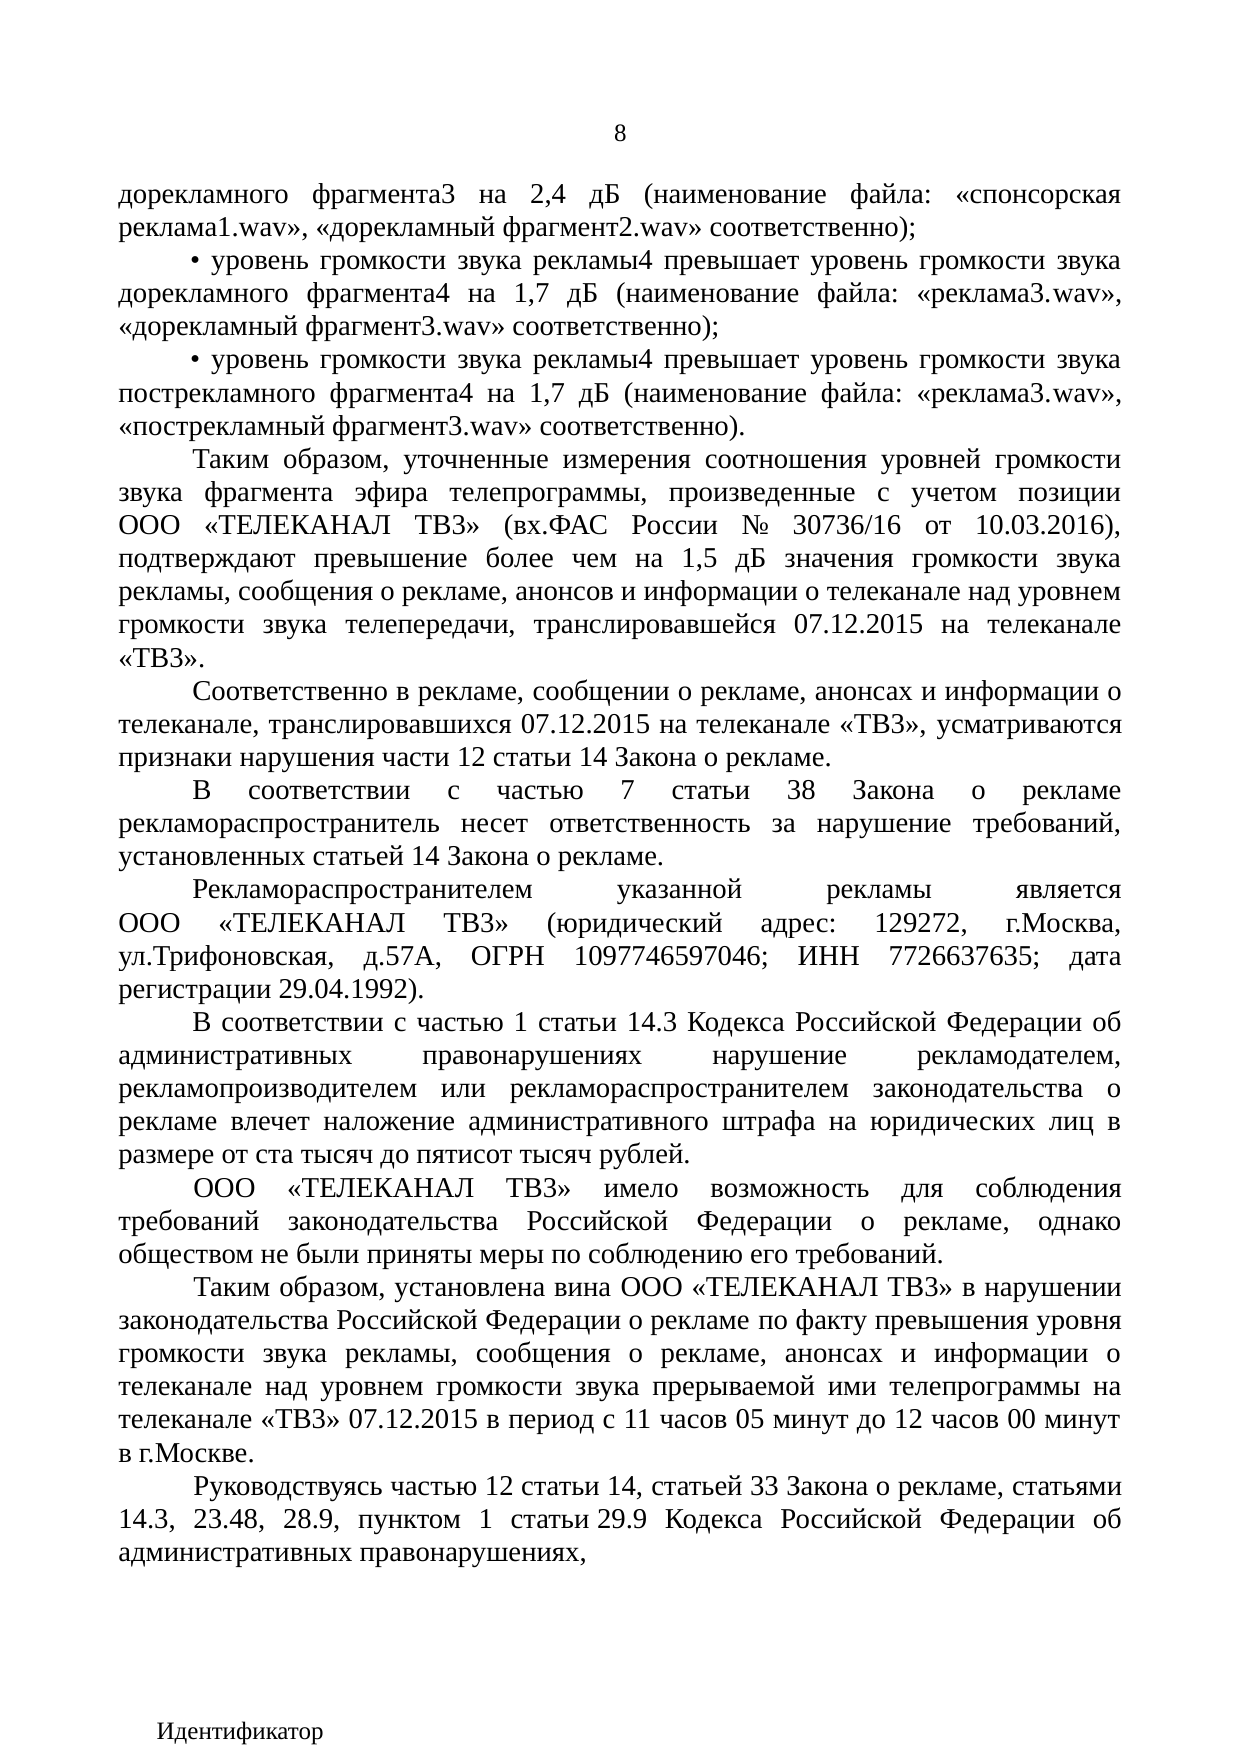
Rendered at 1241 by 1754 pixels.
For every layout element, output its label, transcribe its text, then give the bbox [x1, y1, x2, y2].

text ООО «ТЕЛЕКАНАЛ ТВ3» имело возможность для соблюдения требований законодательства Российской Федерации о рекламе, однако обществом не были приняты меры по соблюдению его требований. [118, 1170, 1122, 1269]
text Соответственно в рекламе, сообщении о рекламе, анонсах и информации о телеканале, транслировавшихся 07.12.2015 на телеканале «ТВ3», усматриваются признаки нарушения части 12 статьи 14 Закона о рекламе. [118, 673, 1122, 773]
text • уровень громкости звука рекламы4 превышает уровень громкости звука пострекламного фрагмента4 на 1,7 дБ (наименование файла: «реклама3.wav», «пострекламный фрагмент3.wav» соответственно). [118, 342, 1122, 441]
text дорекламного фрагмента3 на 2,4 дБ (наименование файла: «спонсорская реклама1.wav», «дорекламный фрагмент2.wav» соответственно); [118, 176, 1122, 243]
text • уровень громкости звука рекламы4 превышает уровень громкости звука дорекламного фрагмента4 на 1,7 дБ (наименование файла: «реклама3.wav», «дорекламный фрагмент3.wav» соответственно); [118, 243, 1122, 342]
text Руководствуясь частью 12 статьи 14, статьей 33 Закона о рекламе, статьями 14.3, 23.48, 28.9, пунктом 1 статьи 29.9 Кодекса Российской Федерации об административных правонарушениях, [118, 1468, 1122, 1568]
text Рекламораспространителем указанной рекламы является ООО «ТЕЛЕКАНАЛ ТВ3» (юридический адрес: 129272, г.Москва, ул.Трифоновская, д.57А, ОГРН 1097746597046; ИНН 7726637635; дата регистрации 29.04.1992). [118, 872, 1122, 1004]
text В соответствии с частью 7 статьи 38 Закона о рекламе рекламораспространитель несет ответственность за нарушение требований, установленных статьей 14 Закона о рекламе. [118, 773, 1122, 872]
text Таким образом, уточненные измерения соотношения уровней громкости звука фрагмента эфира телепрограммы, произведенные с учетом позиции ООО «ТЕЛЕКАНАЛ ТВ3» (вх.ФАС России № 30736/16 от 10.03.2016), подтверждают превышение более чем на 1,5 дБ значения громкости звука рекламы, сообщения о рекламе, анонсов и информации о телеканале над уровнем громкости звука телепередачи, транслировавшейся 07.12.2015 на телеканале «ТВ3». [118, 441, 1122, 673]
text В соответствии с частью 1 статьи 14.3 Кодекса Российской Федерации об административных правонарушениях нарушение рекламодателем, рекламопроизводителем или рекламораспространителем законодательства о рекламе влечет наложение административного штрафа на юридических лиц в размере от ста тысяч до пятисот тысяч рублей. [118, 1004, 1122, 1170]
text Таким образом, установлена вина ООО «ТЕЛЕКАНАЛ ТВ3» в нарушении законодательства Российской Федерации о рекламе по факту превышения уровня громкости звука рекламы, сообщения о рекламе, анонсах и информации о телеканале над уровнем громкости звука прерываемой ими телепрограммы на телеканале «ТВ3» 07.12.2015 в период с 11 часов 05 минут до 12 часов 00 минут в г.Москве. [118, 1269, 1122, 1468]
